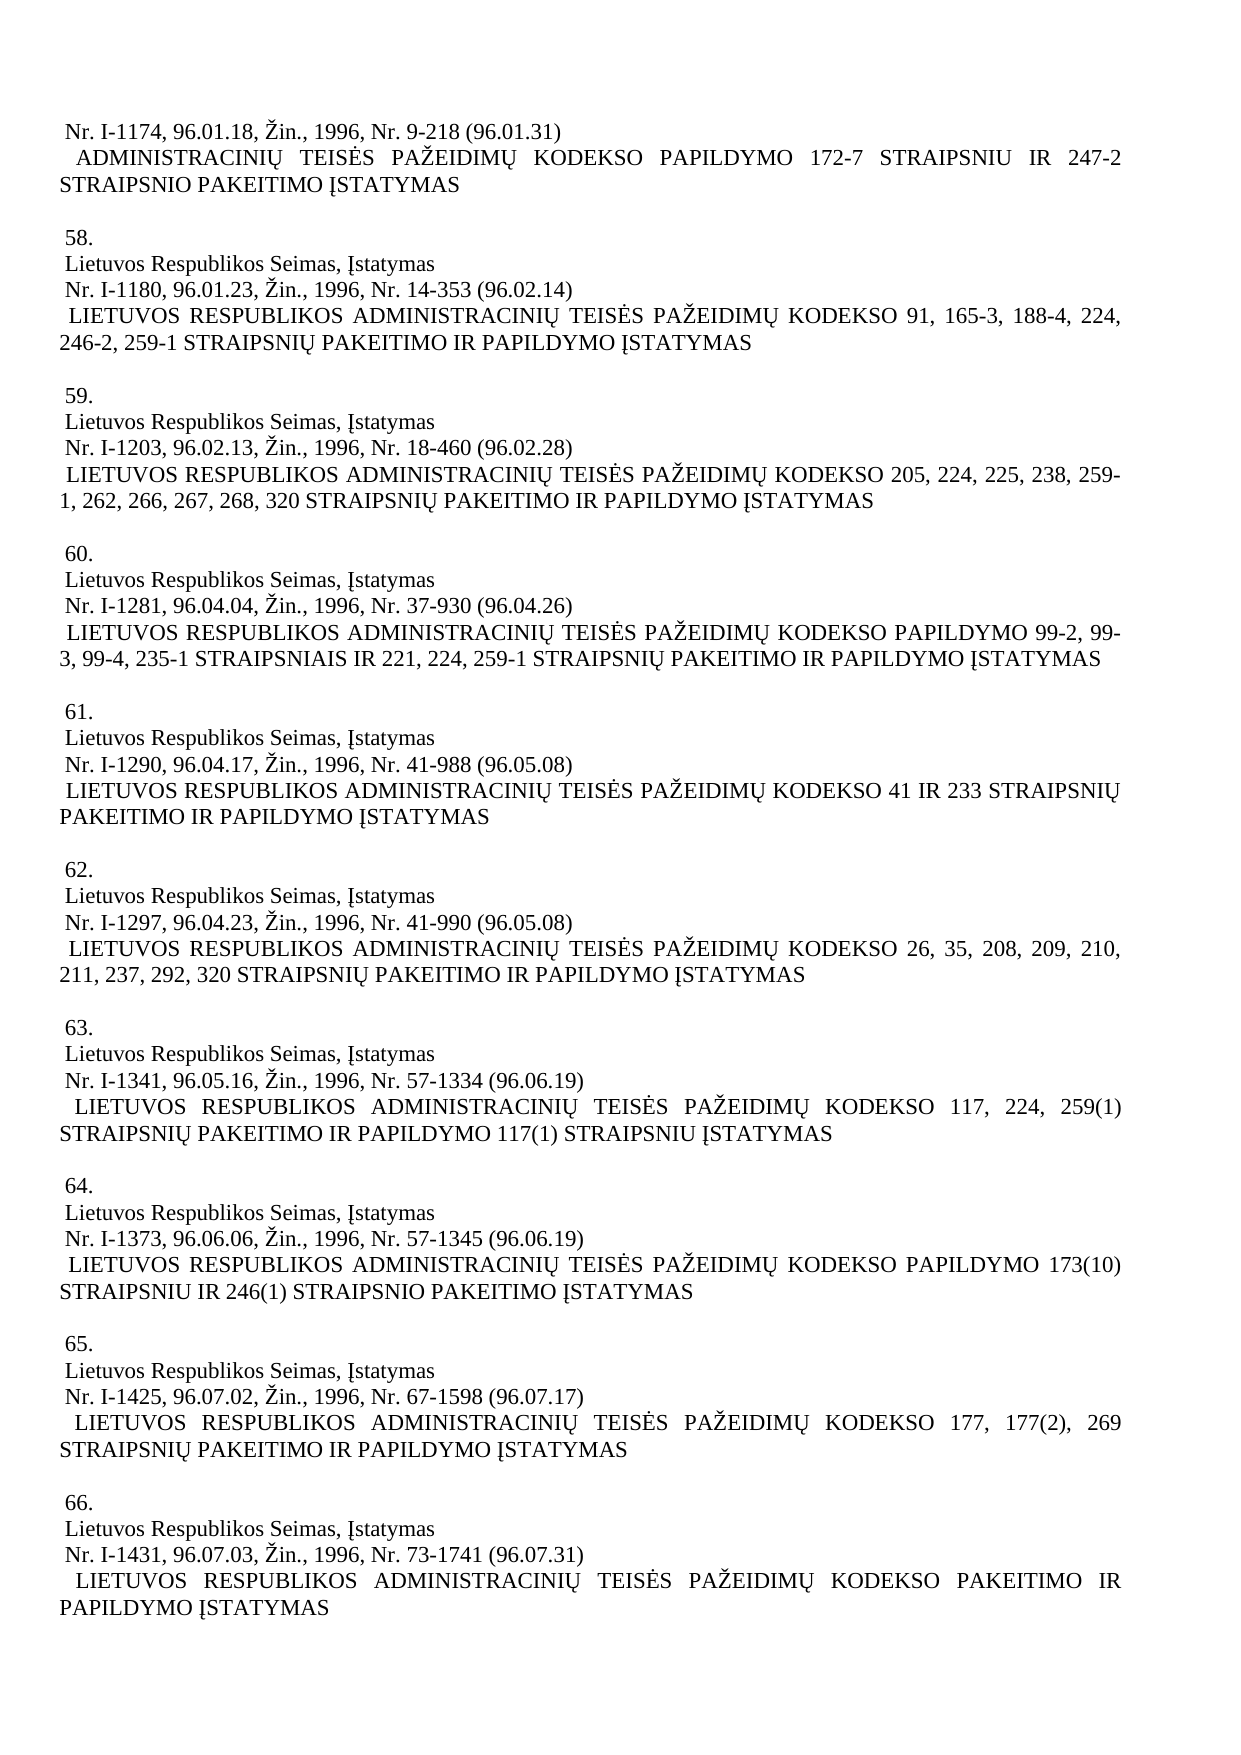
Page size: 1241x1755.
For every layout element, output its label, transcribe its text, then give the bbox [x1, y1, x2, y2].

text 61. [59, 698, 1122, 724]
text 59. [59, 382, 1122, 408]
text 66. [59, 1488, 1122, 1515]
text LIETUVOS RESPUBLIKOS ADMINISTRACINIŲ TEISĖS PAŽEIDIMŲ KODEKSO 117, 224, 259(1) STRAIPSNIŲ PAKEITIMO IR PAPILDYMO 117(1) STRAIPSNIU ĮSTATYMAS [59, 1093, 1122, 1146]
text Lietuvos Respublikos Seimas, Įstatymas [59, 566, 1122, 592]
text 58. [59, 223, 1122, 250]
text Nr. I-1341, 96.05.16, Žin., 1996, Nr. 57-1334 (96.06.19) [59, 1067, 1122, 1093]
text LIETUVOS RESPUBLIKOS ADMINISTRACINIŲ TEISĖS PAŽEIDIMŲ KODEKSO PAPILDYMO 99-2, 99-3, 99-4, 235-1 STRAIPSNIAIS IR 221, 224, 259-1 STRAIPSNIŲ PAKEITIMO IR PAPILDYMO ĮSTATYMAS [59, 619, 1122, 672]
text 64. [59, 1172, 1122, 1199]
text LIETUVOS RESPUBLIKOS ADMINISTRACINIŲ TEISĖS PAŽEIDIMŲ KODEKSO PAPILDYMO 173(10) STRAIPSNIU IR 246(1) STRAIPSNIO PAKEITIMO ĮSTATYMAS [59, 1251, 1122, 1304]
text Nr. I-1203, 96.02.13, Žin., 1996, Nr. 18-460 (96.02.28) [59, 434, 1122, 461]
text LIETUVOS RESPUBLIKOS ADMINISTRACINIŲ TEISĖS PAŽEIDIMŲ KODEKSO PAKEITIMO IR PAPILDYMO ĮSTATYMAS [59, 1568, 1122, 1620]
text Lietuvos Respublikos Seimas, Įstatymas [59, 1199, 1122, 1225]
text Lietuvos Respublikos Seimas, Įstatymas [59, 1515, 1122, 1541]
text 65. [59, 1330, 1122, 1357]
text Nr. I-1425, 96.07.02, Žin., 1996, Nr. 67-1598 (96.07.17) [59, 1383, 1122, 1409]
text LIETUVOS RESPUBLIKOS ADMINISTRACINIŲ TEISĖS PAŽEIDIMŲ KODEKSO 177, 177(2), 269 STRAIPSNIŲ PAKEITIMO IR PAPILDYMO ĮSTATYMAS [59, 1409, 1122, 1462]
text Lietuvos Respublikos Seimas, Įstatymas [59, 250, 1122, 276]
text Lietuvos Respublikos Seimas, Įstatymas [59, 882, 1122, 909]
text LIETUVOS RESPUBLIKOS ADMINISTRACINIŲ TEISĖS PAŽEIDIMŲ KODEKSO 41 IR 233 STRAIPSNIŲ PAKEITIMO IR PAPILDYMO ĮSTATYMAS [59, 777, 1122, 830]
text Nr. I-1431, 96.07.03, Žin., 1996, Nr. 73-1741 (96.07.31) [59, 1541, 1122, 1568]
text Lietuvos Respublikos Seimas, Įstatymas [59, 408, 1122, 434]
text Nr. I-1174, 96.01.18, Žin., 1996, Nr. 9-218 (96.01.31) [59, 118, 1122, 144]
text Nr. I-1180, 96.01.23, Žin., 1996, Nr. 14-353 (96.02.14) [59, 276, 1122, 303]
text Lietuvos Respublikos Seimas, Įstatymas [59, 724, 1122, 751]
text Nr. I-1297, 96.04.23, Žin., 1996, Nr. 41-990 (96.05.08) [59, 909, 1122, 935]
text LIETUVOS RESPUBLIKOS ADMINISTRACINIŲ TEISĖS PAŽEIDIMŲ KODEKSO 26, 35, 208, 209, 210, 211, 237, 292, 320 STRAIPSNIŲ PAKEITIMO IR PAPILDYMO ĮSTATYMAS [59, 935, 1122, 988]
text 62. [59, 856, 1122, 882]
text Nr. I-1281, 96.04.04, Žin., 1996, Nr. 37-930 (96.04.26) [59, 592, 1122, 619]
text Nr. I-1290, 96.04.17, Žin., 1996, Nr. 41-988 (96.05.08) [59, 751, 1122, 777]
text LIETUVOS RESPUBLIKOS ADMINISTRACINIŲ TEISĖS PAŽEIDIMŲ KODEKSO 91, 165-3, 188-4, 224, 246-2, 259-1 STRAIPSNIŲ PAKEITIMO IR PAPILDYMO ĮSTATYMAS [59, 303, 1122, 355]
text Lietuvos Respublikos Seimas, Įstatymas [59, 1041, 1122, 1067]
text 60. [59, 540, 1122, 566]
text LIETUVOS RESPUBLIKOS ADMINISTRACINIŲ TEISĖS PAŽEIDIMŲ KODEKSO 205, 224, 225, 238, 259-1, 262, 266, 267, 268, 320 STRAIPSNIŲ PAKEITIMO IR PAPILDYMO ĮSTATYMAS [59, 461, 1122, 513]
text 63. [59, 1014, 1122, 1041]
text ADMINISTRACINIŲ TEISĖS PAŽEIDIMŲ KODEKSO PAPILDYMO 172-7 STRAIPSNIU IR 247-2 STRAIPSNIO PAKEITIMO ĮSTATYMAS [59, 144, 1122, 197]
text Nr. I-1373, 96.06.06, Žin., 1996, Nr. 57-1345 (96.06.19) [59, 1225, 1122, 1251]
text Lietuvos Respublikos Seimas, Įstatymas [59, 1357, 1122, 1383]
